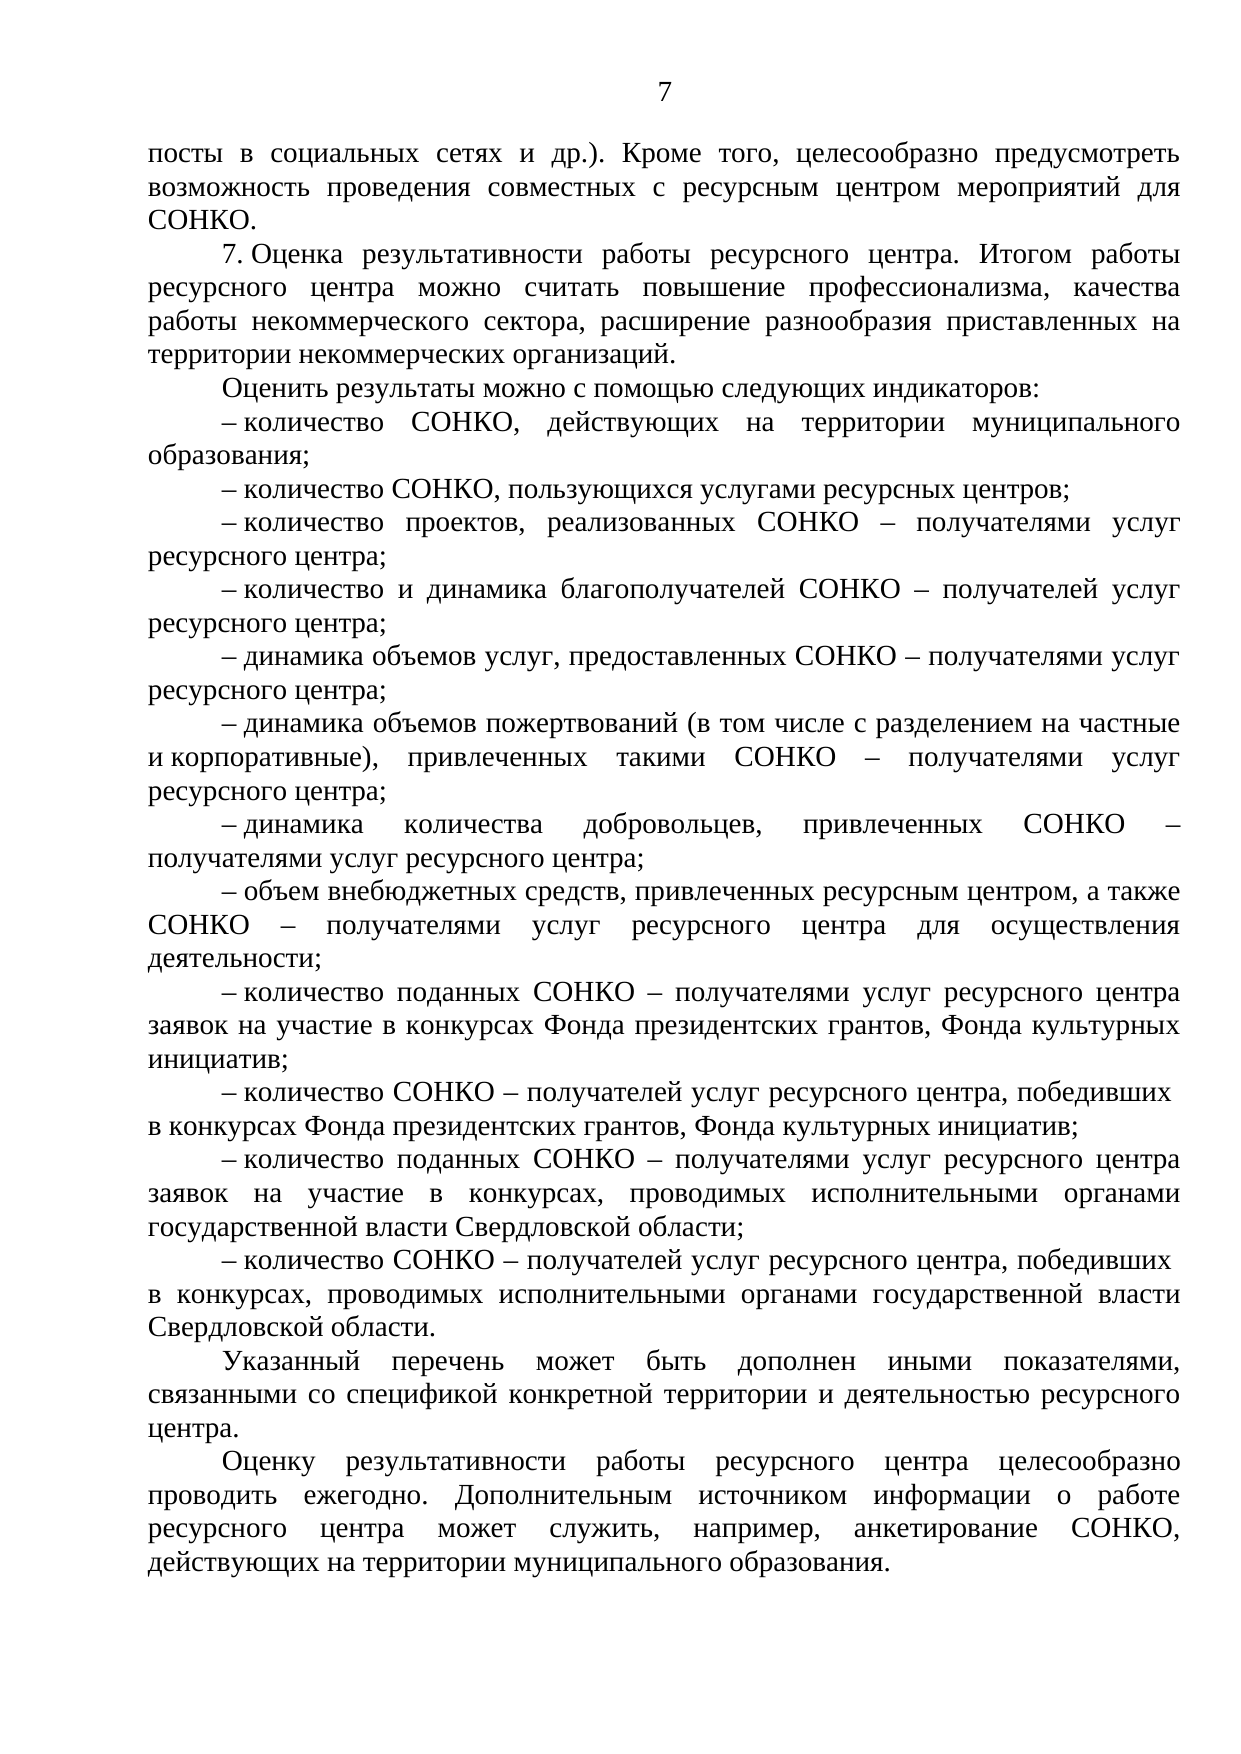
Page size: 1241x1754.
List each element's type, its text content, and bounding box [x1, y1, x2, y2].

text 7. Оценка результативности работы ресурсного центра. Итогом работы ресурсного центра можно считать повышение профессионализма, качества работы некоммерческого сектора, расширение разнообразия приставленных на территории некоммерческих организаций. [148, 236, 1181, 370]
text – количество поданных СОНКО – получателями услуг ресурсного центра заявок на участие в конкурсах, проводимых исполнительными органами государственной власти Свердловской области; [148, 1142, 1181, 1242]
text – количество поданных СОНКО – получателями услуг ресурсного центра заявок на участие в конкурсах Фонда президентских грантов, Фонда культурных инициатив; [148, 974, 1181, 1074]
text – динамика объемов пожертвований (в том числе с разделением на частные и корпоративные), привлеченных такими СОНКО – получателями услуг ресурсного центра; [148, 706, 1181, 806]
text – количество проектов, реализованных СОНКО – получателями услуг ресурсного центра; [148, 504, 1181, 571]
text – динамика количества добровольцев, привлеченных СОНКО – получателями услуг ресурсного центра; [148, 806, 1181, 873]
text – количество СОНКО, действующих на территории муниципального образования; [148, 404, 1181, 471]
text – количество СОНКО – получателей услуг ресурсного центра, победивших в конкурсах, проводимых исполнительными органами государственной власти Свердловской области. [148, 1242, 1181, 1343]
text – количество СОНКО, пользующихся услугами ресурсных центров; [148, 471, 1181, 504]
text Оценку результативности работы ресурсного центра целесообразно проводить ежегодно. Дополнительным источником информации о работе ресурсного центра может служить, например, анкетирование СОНКО, действующих на территории муниципального образования. [148, 1443, 1181, 1578]
text Указанный перечень может быть дополнен иными показателями, связанными со спецификой конкретной территории и деятельностью ресурсного центра. [148, 1343, 1181, 1443]
text – количество и динамика благополучателей СОНКО – получателей услуг ресурсного центра; [148, 571, 1181, 638]
text – динамика объемов услуг, предоставленных СОНКО – получателями услуг ресурсного центра; [148, 638, 1181, 706]
text Оценить результаты можно с помощью следующих индикаторов: [148, 370, 1181, 404]
text посты в социальных сетях и др.). Кроме того, целесообразно предусмотреть возможность проведения совместных с ресурсным центром мероприятий для СОНКО. [148, 135, 1181, 236]
text – количество СОНКО – получателей услуг ресурсного центра, победивших в конкурсах Фонда президентских грантов, Фонда культурных инициатив; [148, 1074, 1181, 1142]
text – объем внебюджетных средств, привлеченных ресурсным центром, а также СОНКО – получателями услуг ресурсного центра для осуществления деятельности; [148, 873, 1181, 974]
